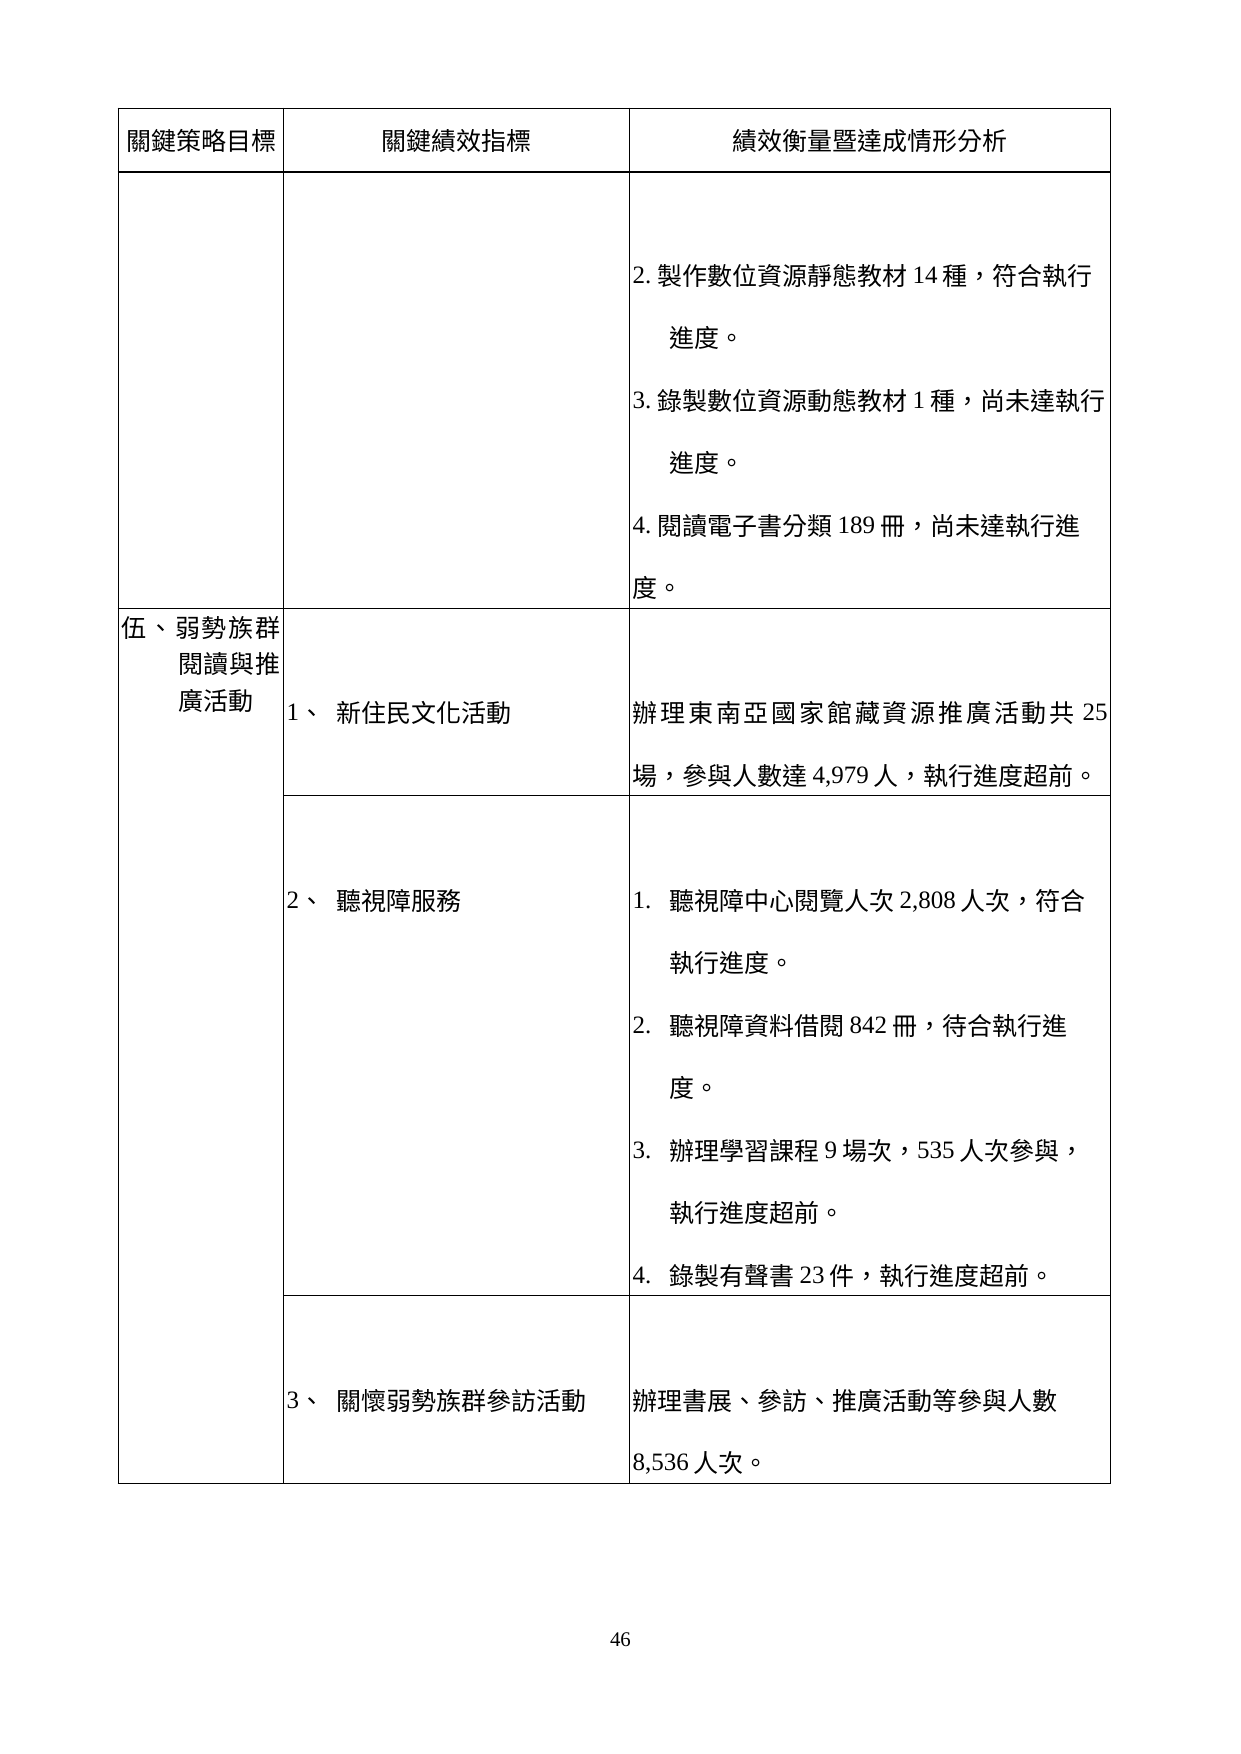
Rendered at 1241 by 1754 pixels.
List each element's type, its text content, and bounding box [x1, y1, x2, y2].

table_header 績效衡量暨達成情形分析 [630, 109, 1110, 171]
table_header 關鍵績效指標 [284, 109, 629, 171]
table_cell 辦理書展、參訪、推廣活動等參與人數8,536人次。 [630, 1296, 1110, 1483]
table_cell 新住民文化活動 [284, 609, 629, 795]
table_cell 伍、弱勢族群閱讀與推廣活動 [119, 609, 283, 1483]
table_cell 關懷弱勢族群參訪活動 [284, 1296, 629, 1483]
table_cell 2. 製作數位資源靜態教材14種，符合執行進度。 3. 錄製數位資源動態教材1種，尚未達執行進度。 4. 閱讀電子書分類189冊，尚未達執行進度。 [630, 173, 1110, 608]
table_cell [284, 173, 629, 608]
table_cell 辦理東南亞國家館藏資源推廣活動共25場，參與人數達4,979人，執行進度超前。 [630, 609, 1110, 795]
table_cell [119, 173, 283, 608]
table_header 關鍵策略目標 [119, 109, 283, 171]
table_cell 聽視障中心閱覽人次2,808人次，符合執行進度。 聽視障資料借閱842冊，待合執行進度。 辦理學習課程9場次，535人次參與，執行進度超前。 錄製有聲書23件，執行進度超前。 [630, 796, 1110, 1295]
table_cell 聽視障服務 [284, 796, 629, 1295]
